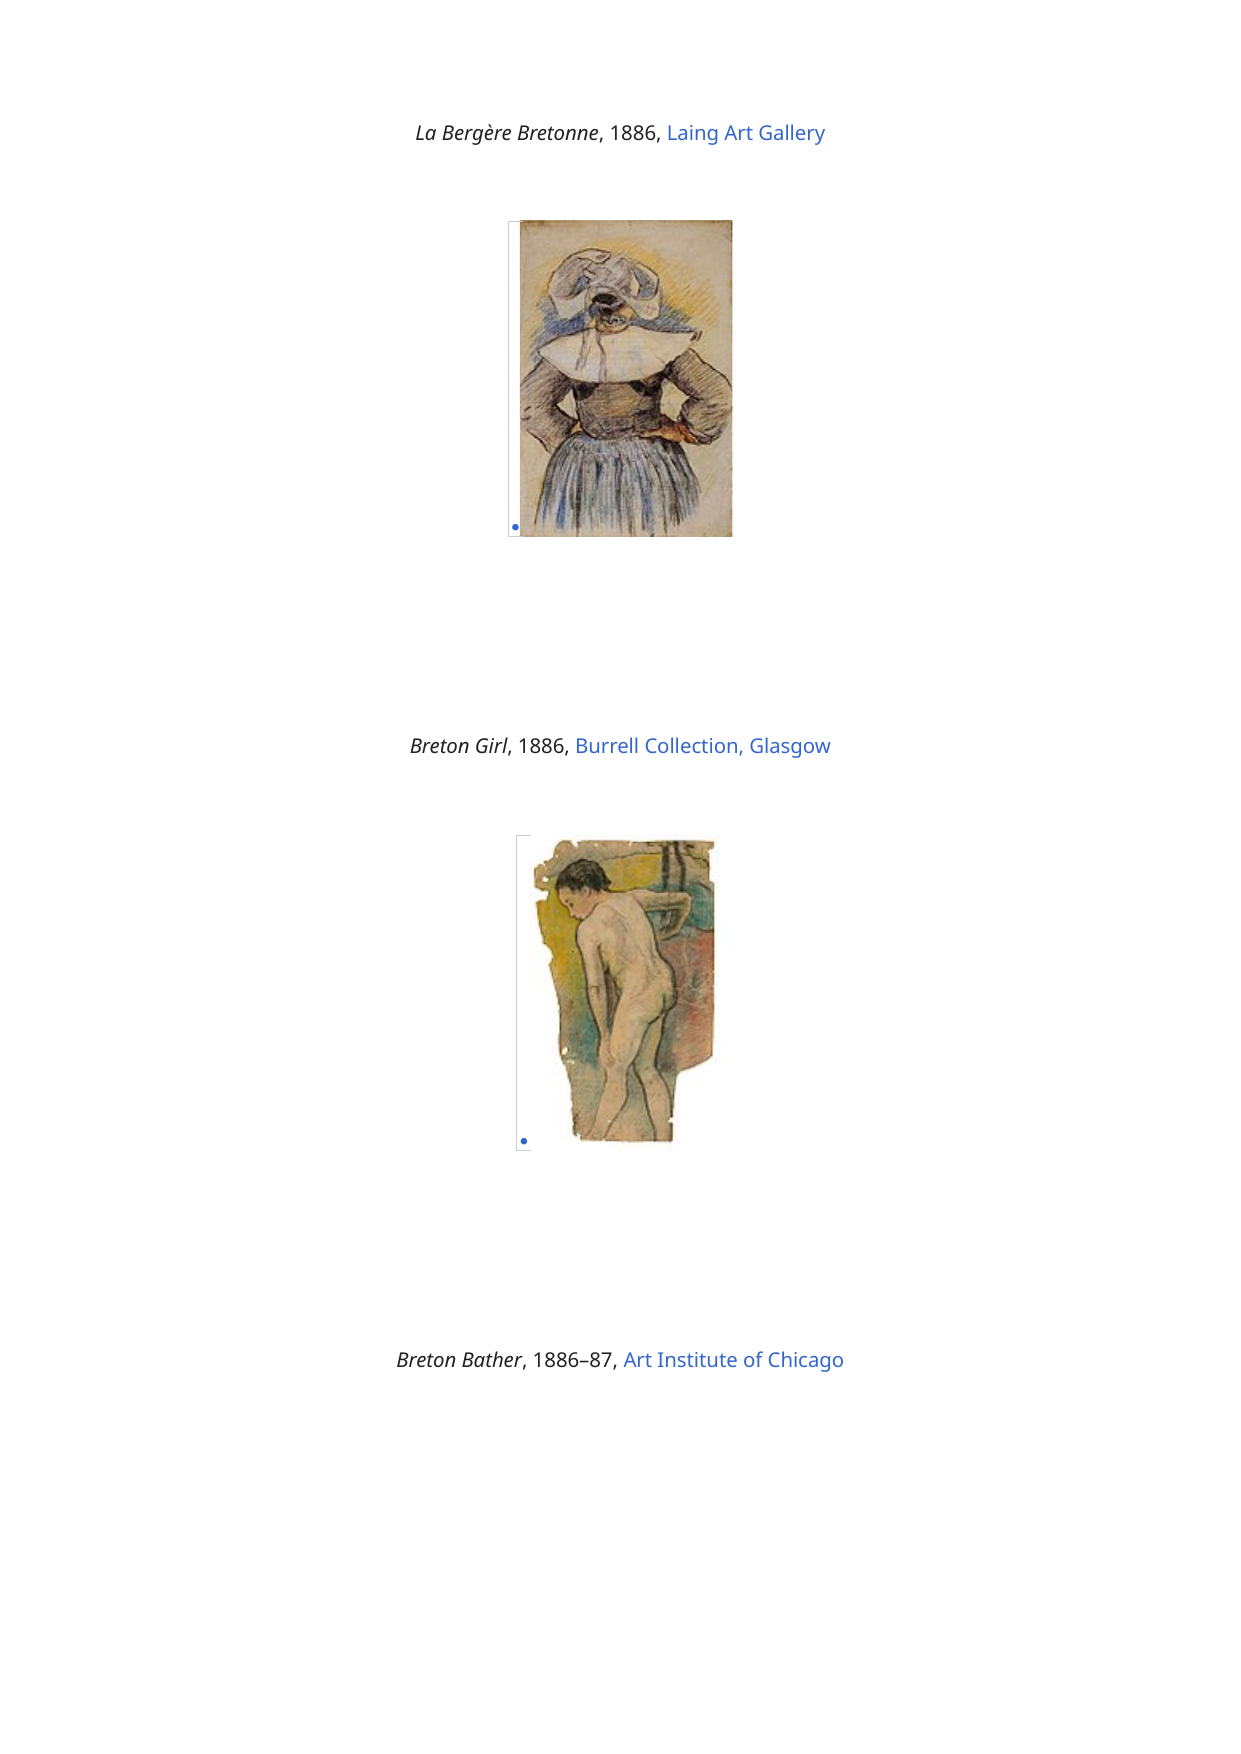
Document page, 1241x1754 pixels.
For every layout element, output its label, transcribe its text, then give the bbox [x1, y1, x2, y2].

picture [528, 834, 724, 1151]
list Breton Girl, 1886, Burrell Collection, Glasgow [118, 732, 1119, 760]
list Breton Bather, 1886–87, Art Institute of Chicago [118, 1346, 1119, 1374]
list La Bergère Bretonne, 1886, Laing Art Gallery [118, 118, 1119, 146]
picture [519, 220, 733, 537]
